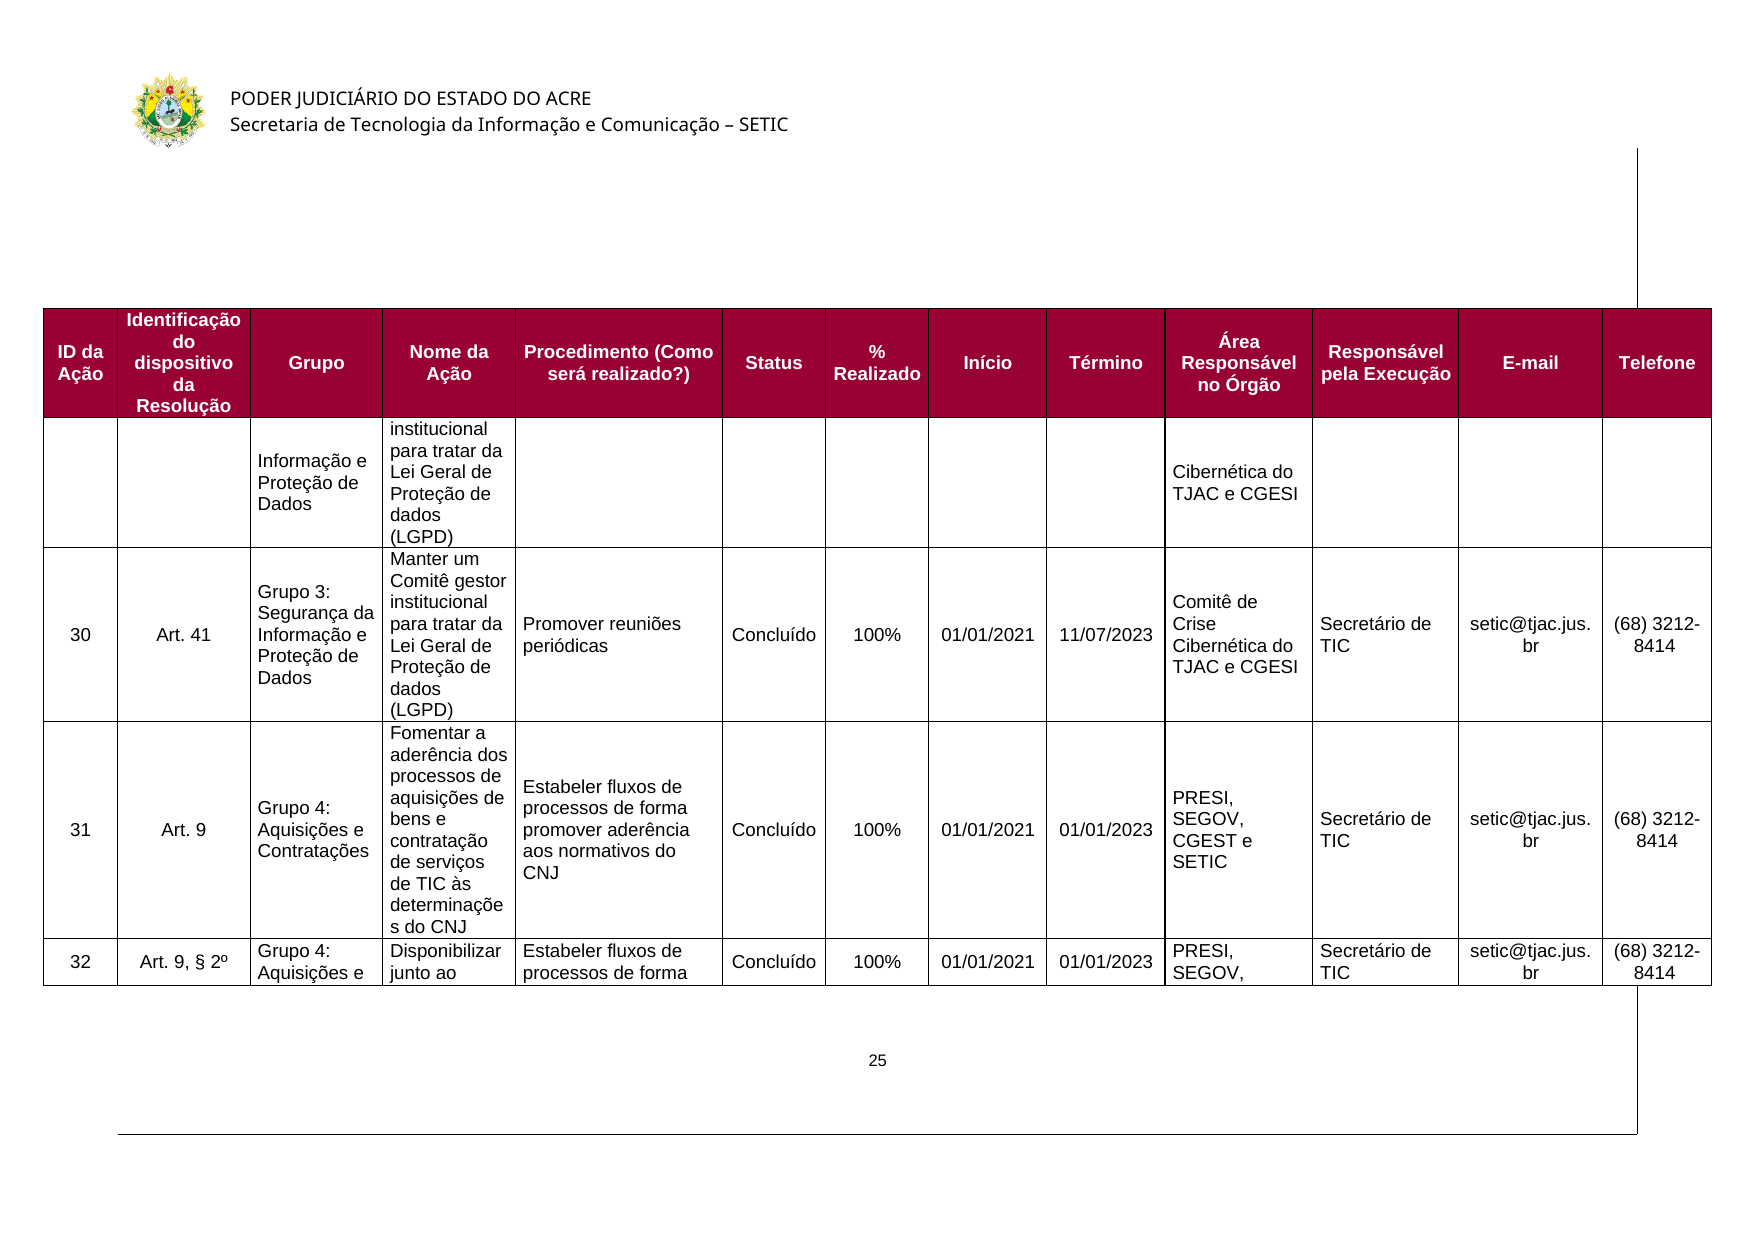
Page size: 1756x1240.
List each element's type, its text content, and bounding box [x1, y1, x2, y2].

table_cell Concluído [723, 548, 825, 721]
table_cell 01/01/2021 [929, 722, 1046, 937]
table_cell Promover reuniões periódicas [516, 548, 722, 721]
table_cell [516, 418, 722, 547]
table_cell Grupo 4: Aquisições e Contratações [251, 722, 382, 937]
table_header Nome da Ação [383, 309, 515, 417]
table_cell 01/01/2023 [1047, 722, 1164, 937]
table_header Identificação do dispositivo da Resolução [118, 309, 250, 417]
table_cell setic@tjac.jus.br [1459, 722, 1602, 937]
table_cell 32 [44, 939, 117, 985]
table_cell [723, 418, 825, 547]
table_cell Grupo 4: Aquisições e [251, 939, 382, 985]
table_cell (68) 3212-8414 [1603, 939, 1711, 985]
table_header Grupo [251, 309, 382, 417]
table_cell PRESI, SEGOV, CGEST e SETIC [1166, 722, 1312, 937]
table_header Procedimento (Como será realizado?) [516, 309, 722, 417]
table_cell Secretário de TIC [1313, 939, 1458, 985]
table_cell setic@tjac.jus.br [1459, 939, 1602, 985]
table_cell 01/01/2023 [1047, 939, 1164, 985]
table_header Área Responsável no Órgão [1166, 309, 1312, 417]
table_cell Art. 9, § 2º [118, 939, 250, 985]
table_cell [826, 418, 928, 547]
table_cell [1603, 418, 1711, 547]
table_cell 11/07/2023 [1047, 548, 1164, 721]
table_header Responsável pela Execução [1313, 309, 1458, 417]
table_cell Concluído [723, 722, 825, 937]
table_cell PRESI, SEGOV, [1166, 939, 1312, 985]
table_cell 31 [44, 722, 117, 937]
table_header Término [1047, 309, 1164, 417]
table_cell Manter um Comitê gestor institucional para tratar da Lei Geral de Proteção de dados (LGPD) [383, 548, 515, 721]
table_cell Informação e Proteção de Dados [251, 418, 382, 547]
table_cell setic@tjac.jus.br [1459, 548, 1602, 721]
table_cell Estabeler fluxos de processos de forma [516, 939, 722, 985]
table_header ID da Ação [44, 309, 117, 417]
table_cell Grupo 3: Segurança da Informação e Proteção de Dados [251, 548, 382, 721]
table_cell Estabeler fluxos de processos de forma promover aderência aos normativos do CNJ [516, 722, 722, 937]
table_header Início [929, 309, 1046, 417]
table_cell Comitê de Crise Cibernética do TJAC e CGESI [1166, 548, 1312, 721]
table_cell 30 [44, 548, 117, 721]
table_cell 100% [826, 548, 928, 721]
table_header % Realizado [826, 309, 928, 417]
table_cell 100% [826, 939, 928, 985]
table_cell [929, 418, 1046, 547]
table_cell 100% [826, 722, 928, 937]
table_cell Secretário de TIC [1313, 548, 1458, 721]
table_cell Secretário de TIC [1313, 722, 1458, 937]
table_cell (68) 3212-8414 [1603, 722, 1711, 937]
table_cell [1313, 418, 1458, 547]
table_cell Cibernética do TJAC e CGESI [1166, 418, 1312, 547]
table_cell Fomentar a aderência dos processos de aquisições de bens e contratação de serviços de TIC às determinações do CNJ [383, 722, 515, 937]
table_cell [1459, 418, 1602, 547]
table_cell 01/01/2021 [929, 939, 1046, 985]
table_header Status [723, 309, 825, 417]
table_cell Art. 9 [118, 722, 250, 937]
table_header E-mail [1459, 309, 1602, 417]
table_cell [44, 418, 117, 547]
table_cell Concluído [723, 939, 825, 985]
table_cell [118, 418, 250, 547]
table_cell 01/01/2021 [929, 548, 1046, 721]
table_cell [1047, 418, 1164, 547]
table_cell Art. 41 [118, 548, 250, 721]
table_cell Disponibilizar junto ao [383, 939, 515, 985]
table_header Telefone [1603, 309, 1711, 417]
table_cell institucional para tratar da Lei Geral de Proteção de dados (LGPD) [383, 418, 515, 547]
table_cell (68) 3212-8414 [1603, 548, 1711, 721]
